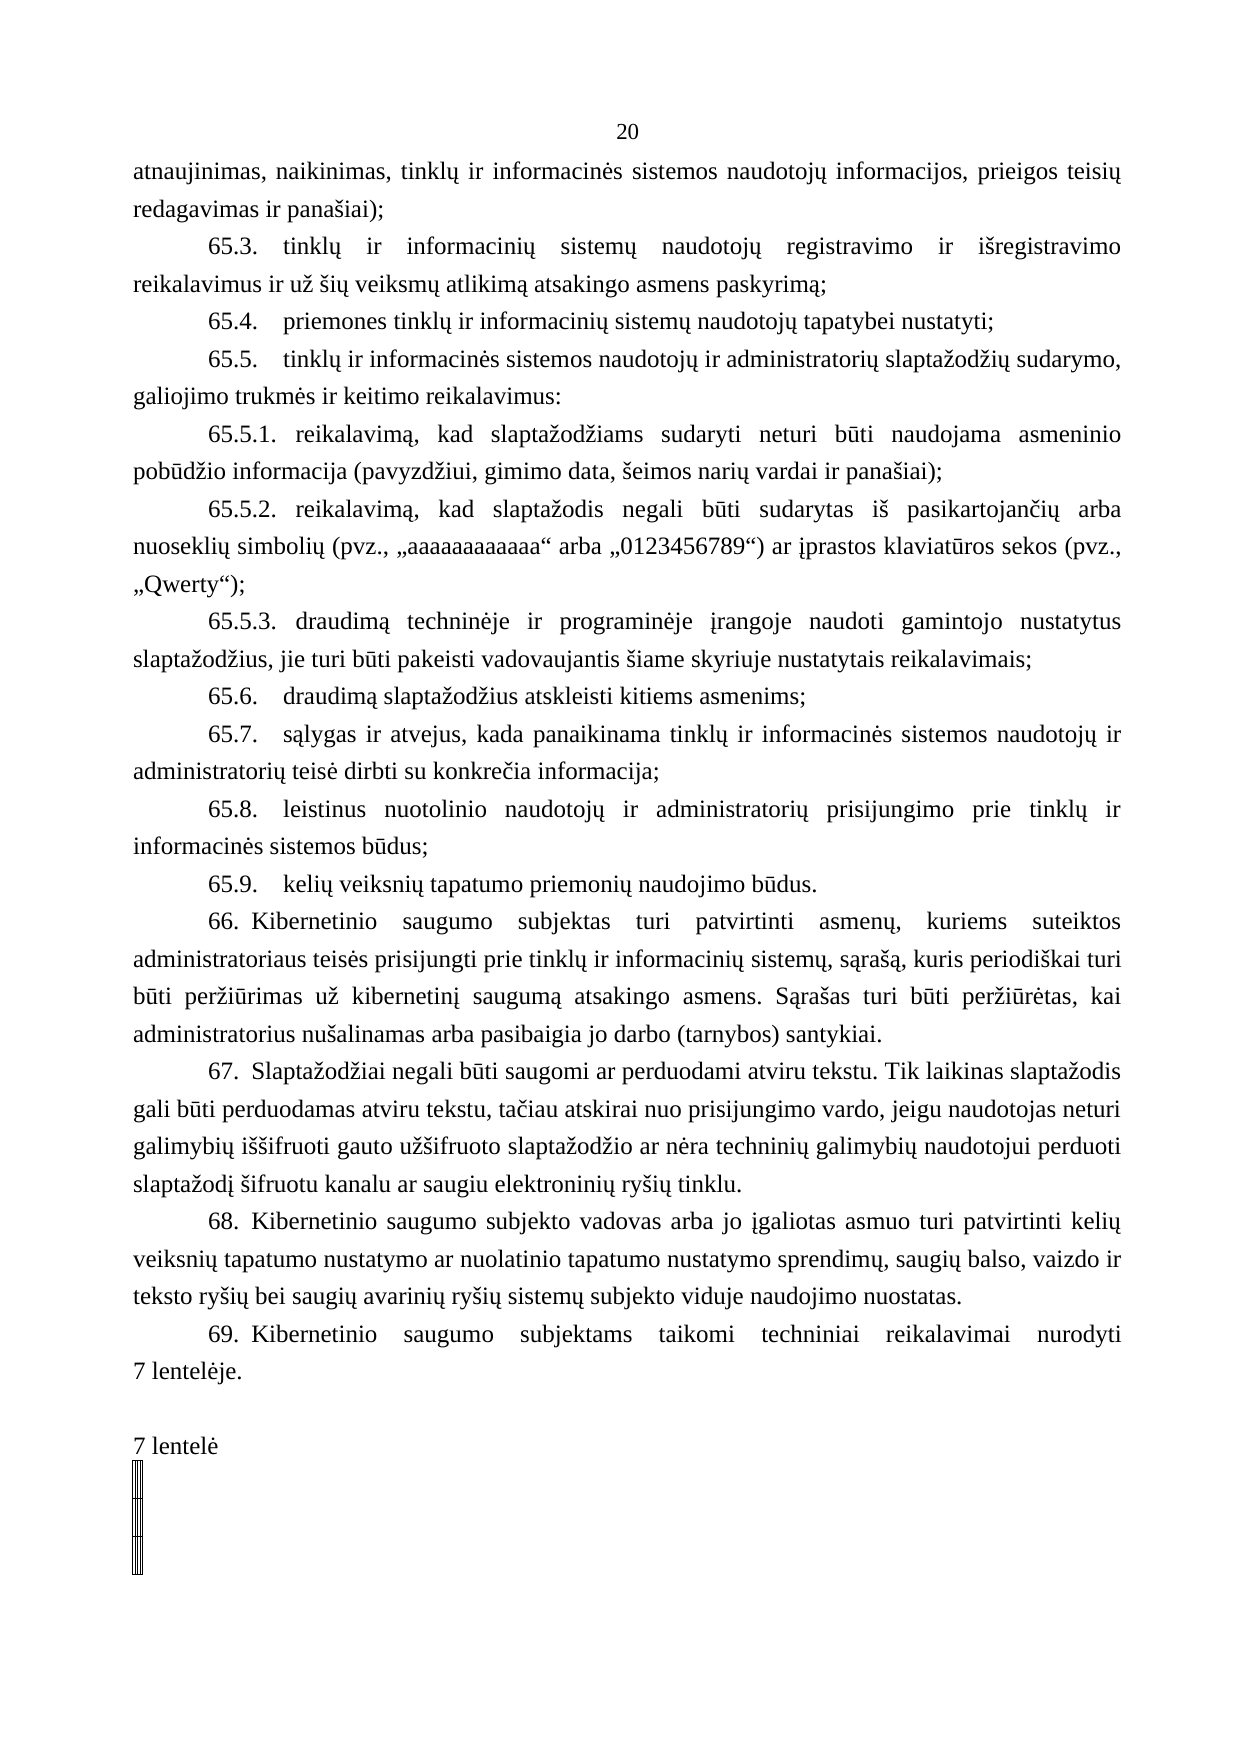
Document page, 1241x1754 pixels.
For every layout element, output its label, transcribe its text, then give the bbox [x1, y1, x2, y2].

text 7 lentelė [133, 1423, 1122, 1460]
text 65.5.2. reikalavimą, kad slaptažodis negali būti sudarytas iš pasikartojančių arba nuoseklių simbolių (pvz., „aaaaaaaaaaaa“ arba „0123456789“) ar įprastos klaviatūros sekos (pvz., „Qwerty“); [133, 485, 1122, 598]
text 68. Kibernetinio saugumo subjekto vadovas arba jo įgaliotas asmuo turi patvirtinti kelių veiksnių tapatumo nustatymo ar nuolatinio tapatumo nustatymo sprendimų, saugių balso, vaizdo ir teksto ryšių bei saugių avarinių ryšių sistemų subjekto viduje naudojimo nuostatas. [133, 1198, 1122, 1310]
text 65.3. tinklų ir informacinių sistemų naudotojų registravimo ir išregistravimo reikalavimus ir už šių veiksmų atlikimą atsakingo asmens paskyrimą; [133, 223, 1122, 298]
text 65.6. draudimą slaptažodžius atskleisti kitiems asmenims; [133, 673, 1122, 710]
text 65.7. sąlygas ir atvejus, kada panaikinama tinklų ir informacinės sistemos naudotojų ir administratorių teisė dirbti su konkrečia informacija; [133, 710, 1122, 785]
text 65.9. kelių veiksnių tapatumo priemonių naudojimo būdus. [133, 860, 1122, 898]
text 66. Kibernetinio saugumo subjektas turi patvirtinti asmenų, kuriems suteiktos administratoriaus teisės prisijungti prie tinklų ir informacinių sistemų, sąrašą, kuris periodiškai turi būti peržiūrimas už kibernetinį saugumą atsakingo asmens. Sąrašas turi būti peržiūrėtas, kai administratorius nušalinamas arba pasibaigia jo darbo (tarnybos) santykiai. [133, 898, 1122, 1048]
text 65.5.1. reikalavimą, kad slaptažodžiams sudaryti neturi būti naudojama asmeninio pobūdžio informacija (pavyzdžiui, gimimo data, šeimos narių vardai ir panašiai); [133, 410, 1122, 485]
text 65.5.3. draudimą techninėje ir programinėje įrangoje naudoti gamintojo nustatytus slaptažodžius, jie turi būti pakeisti vadovaujantis šiame skyriuje nustatytais reikalavimais; [133, 598, 1122, 673]
text 67. Slaptažodžiai negali būti saugomi ar perduodami atviru tekstu. Tik laikinas slaptažodis gali būti perduodamas atviru tekstu, tačiau atskirai nuo prisijungimo vardo, jeigu naudotojas neturi galimybių iššifruoti gauto užšifruoto slaptažodžio ar nėra techninių galimybių naudotojui perduoti slaptažodį šifruotu kanalu ar saugiu elektroninių ryšių tinklu. [133, 1048, 1122, 1198]
text 65.5. tinklų ir informacinės sistemos naudotojų ir administratorių slaptažodžių sudarymo, galiojimo trukmės ir keitimo reikalavimus: [133, 335, 1122, 410]
text 65.8. leistinus nuotolinio naudotojų ir administratorių prisijungimo prie tinklų ir informacinės sistemos būdus; [133, 785, 1122, 860]
text atnaujinimas, naikinimas, tinklų ir informacinės sistemos naudotojų informacijos, prieigos teisių redagavimas ir panašiai); [133, 148, 1122, 223]
text 65.4. priemones tinklų ir informacinių sistemų naudotojų tapatybei nustatyti; [133, 298, 1122, 335]
text 69. Kibernetinio saugumo subjektams taikomi techniniai reikalavimai nurodyti 7 lentelėje. [133, 1310, 1122, 1385]
